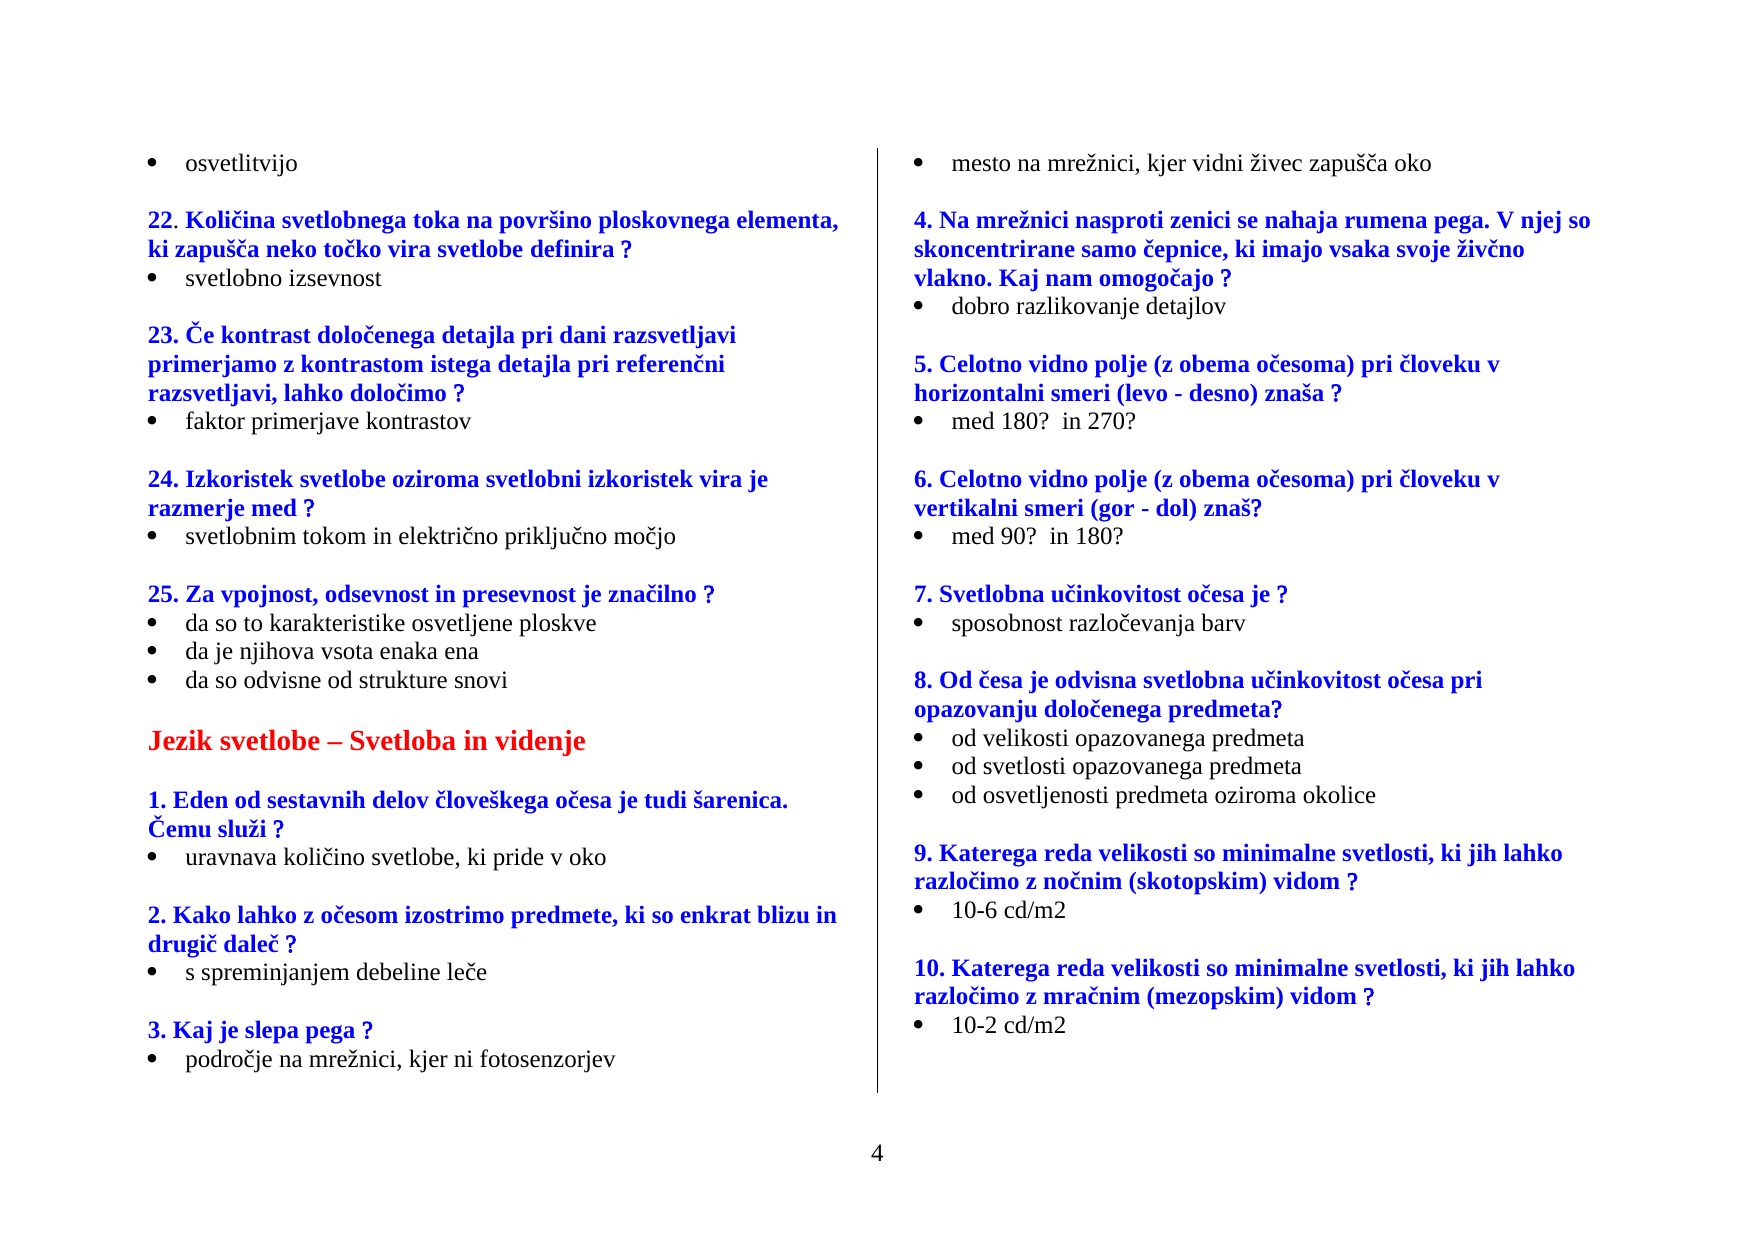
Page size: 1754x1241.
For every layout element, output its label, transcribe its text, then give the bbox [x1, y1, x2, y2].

list svetlobno izsevnost [148, 263, 840, 291]
text 3. Kaj je slepa pega  [148, 1015, 840, 1044]
text 2. Kako lahko z očesom izostrimo predmete, ki so enkrat blizu in drugič daleč  [148, 900, 840, 957]
text 9. Katerega reda velikosti so minimalne svetlosti, ki jih lahko razločimo z nočnim (skotopskim) vidom  [914, 838, 1606, 895]
list dobro razlikovanje detajlov [914, 291, 1606, 320]
list osvetlitvijo [148, 148, 840, 176]
list da je njihova vsota enaka ena [148, 636, 840, 665]
text 1. Eden od sestavnih delov človeškega očesa je tudi šarenica. Čemu služi  [148, 785, 840, 842]
list od svetlosti opazovanega predmeta [914, 751, 1606, 780]
text 10. Katerega reda velikosti so minimalne svetlosti, ki jih lahko razločimo z mračnim (mezopskim) vidom  [914, 953, 1606, 1010]
text 5. Celotno vidno polje (z obema očesoma) pri človeku v horizontalni smeri (levo - desno) znaša  [914, 349, 1606, 406]
list mesto na mrežnici, kjer vidni živec zapušča oko [914, 148, 1606, 176]
text 4. Na mrežnici nasproti zenici se nahaja rumena pega. V njej so skoncentrirane samo čepnice, ki imajo vsaka svoje živčno vlakno. Kaj nam omogočajo  [914, 205, 1606, 291]
list svetlobnim tokom in električno priključno močjo [148, 521, 840, 550]
list da so odvisne od strukture snovi [148, 665, 840, 694]
list uravnava količino svetlobe, ki pride v oko [148, 842, 840, 871]
list področje na mrežnici, kjer ni fotosenzorjev [148, 1044, 840, 1072]
text 24. Izkoristek svetlobe oziroma svetlobni izkoristek vira je razmerje med  [148, 464, 840, 521]
list od osvetljenosti predmeta oziroma okolice [914, 780, 1606, 809]
list med 180in 270 [914, 406, 1606, 435]
subtitle Jezik svetlobe – Svetloba in videnje [148, 723, 840, 756]
text 23. Če kontrast določenega detajla pri dani razsvetljavi primerjamo z kontrastom istega detajla pri referenčni razsvetljavi, lahko določimo  [148, 320, 840, 406]
text 8. Od česa je odvisna svetlobna učinkovitost očesa pri opazovanju določenega predmeta [914, 665, 1606, 723]
text 7. Svetlobna učinkovitost očesa je  [914, 579, 1606, 608]
list s spreminjanjem debeline leče [148, 957, 840, 986]
list 10-2 cd/m2 [914, 1010, 1606, 1039]
text 25. Za vpojnost, odsevnost in presevnost je značilno  [148, 579, 840, 608]
list od velikosti opazovanega predmeta [914, 723, 1606, 751]
list 10-6 cd/m2 [914, 895, 1606, 924]
text 22. Količina svetlobnega toka na površino ploskovnega elementa, ki zapušča neko točko vira svetlobe definira  [148, 205, 840, 263]
list da so to karakteristike osvetljene ploskve [148, 608, 840, 636]
list faktor primerjave kontrastov [148, 406, 840, 435]
text 6. Celotno vidno polje (z obema očesoma) pri človeku v vertikalni smeri (gor - dol) znaš [914, 464, 1606, 521]
list med 90in 180 [914, 521, 1606, 550]
list sposobnost razločevanja barv [914, 608, 1606, 636]
